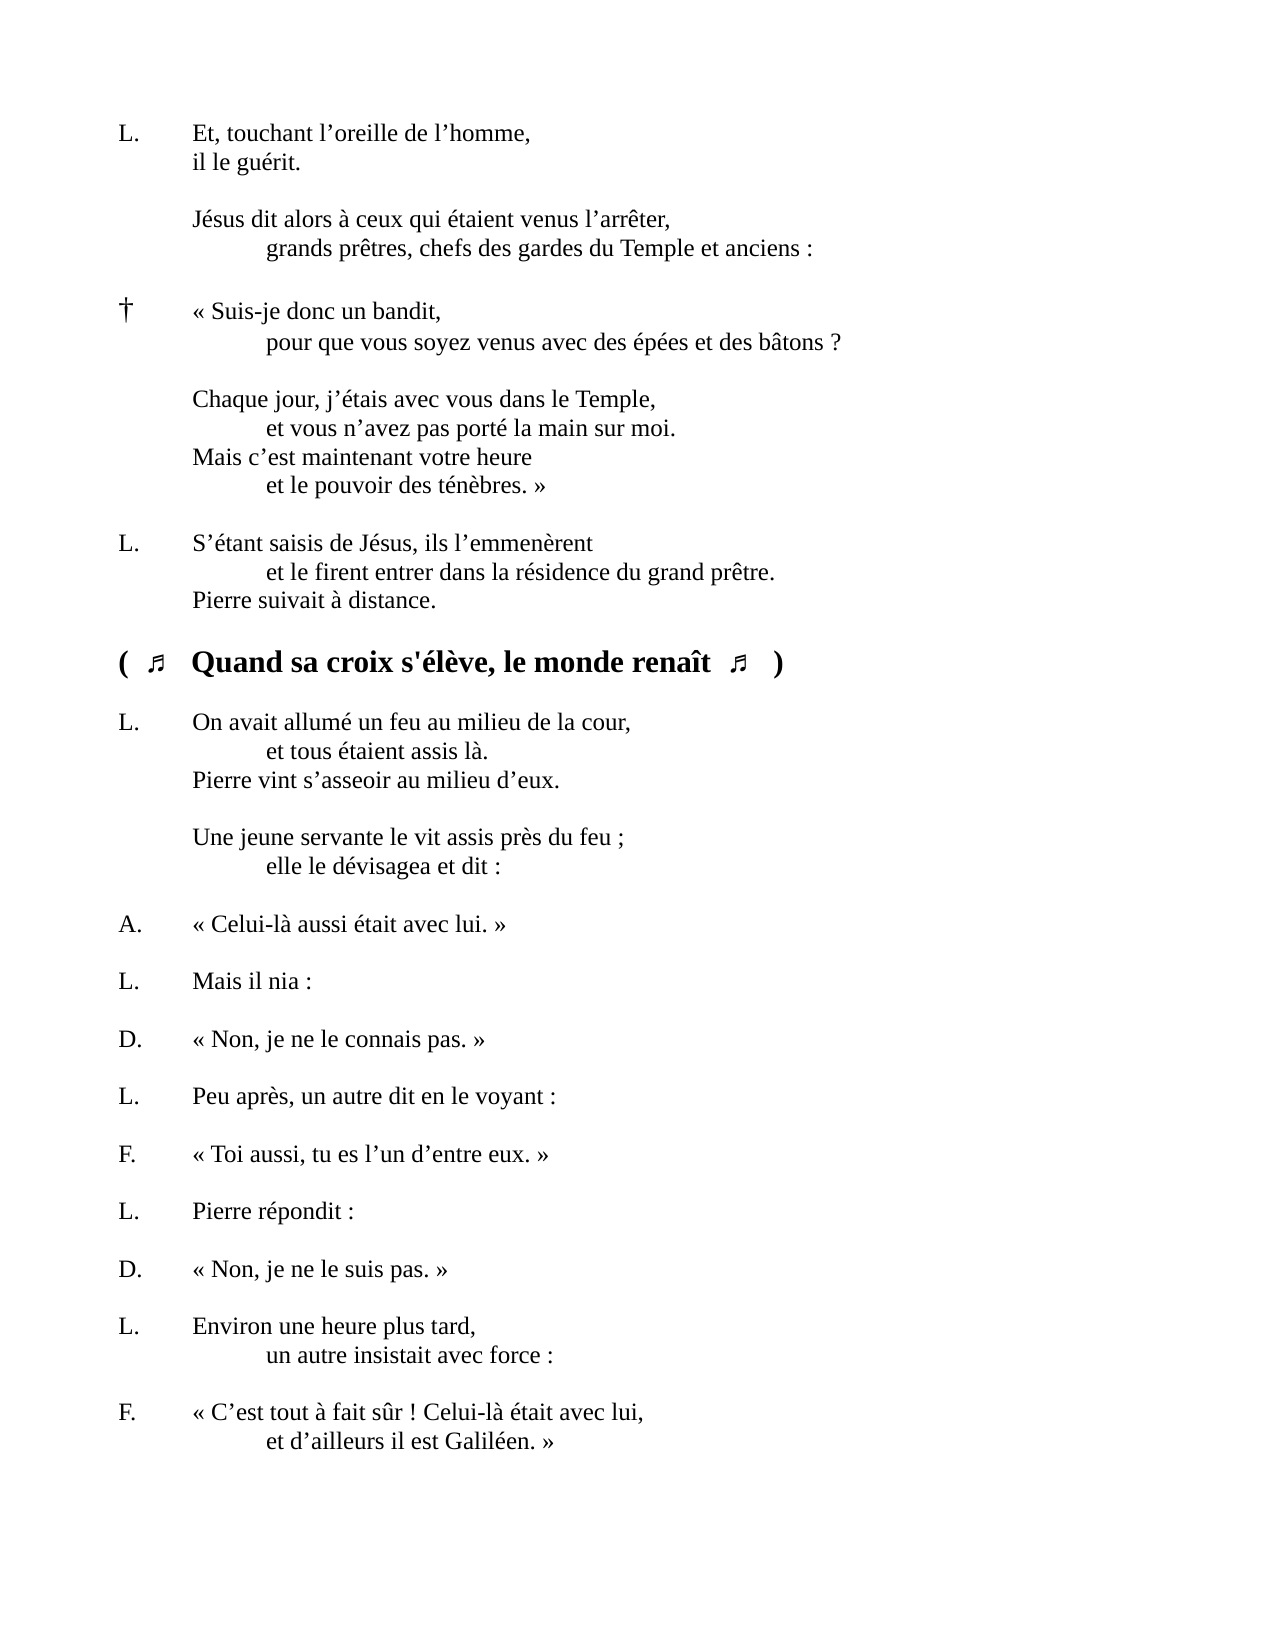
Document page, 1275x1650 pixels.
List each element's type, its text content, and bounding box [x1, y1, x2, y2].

text grands prêtres, chefs des gardes du Temple et anciens : [118, 233, 1157, 262]
text et le pouvoir des ténèbres. » [118, 470, 1157, 499]
text L. On avait allumé un feu au milieu de la cour, [118, 707, 1157, 736]
text Une jeune servante le vit assis près du feu ; [118, 822, 1157, 851]
text F. « Toi aussi, tu es l’un d’entre eux. » [118, 1139, 1157, 1167]
text Jésus dit alors à ceux qui étaient venus l’arrêter, [118, 204, 1157, 233]
text Mais c’est maintenant votre heure [118, 442, 1157, 470]
text ( ♬ Quand sa croix s'élève, le monde renaît ♬ ) [118, 643, 1157, 679]
text Pierre suivait à distance. [118, 585, 1157, 614]
text D. « Non, je ne le suis pas. » [118, 1254, 1157, 1282]
text L. Environ une heure plus tard, [118, 1311, 1157, 1340]
text L. Peu après, un autre dit en le voyant : [118, 1081, 1157, 1110]
text et le firent entrer dans la résidence du grand prêtre. [118, 557, 1157, 585]
text et tous étaient assis là. [118, 736, 1157, 765]
text † « Suis-je donc un bandit, [118, 291, 1157, 327]
text et vous n’avez pas porté la main sur moi. [118, 413, 1157, 442]
text un autre insistait avec force : [118, 1340, 1157, 1369]
text pour que vous soyez venus avec des épées et des bâtons ? [118, 327, 1157, 355]
text il le guérit. [118, 147, 1157, 176]
text L. Pierre répondit : [118, 1196, 1157, 1225]
text A. « Celui-là aussi était avec lui. » [118, 909, 1157, 937]
text et d’ailleurs il est Galiléen. » [118, 1426, 1157, 1455]
text elle le dévisagea et dit : [118, 851, 1157, 880]
text F. « C’est tout à fait sûr ! Celui-là était avec lui, [118, 1397, 1157, 1426]
text L. Et, touchant l’oreille de l’homme, [118, 118, 1157, 147]
text L. S’étant saisis de Jésus, ils l’emmenèrent [118, 528, 1157, 557]
text L. Mais il nia : [118, 966, 1157, 995]
text Pierre vint s’asseoir au milieu d’eux. [118, 765, 1157, 794]
text Chaque jour, j’étais avec vous dans le Temple, [118, 384, 1157, 413]
text D. « Non, je ne le connais pas. » [118, 1024, 1157, 1052]
